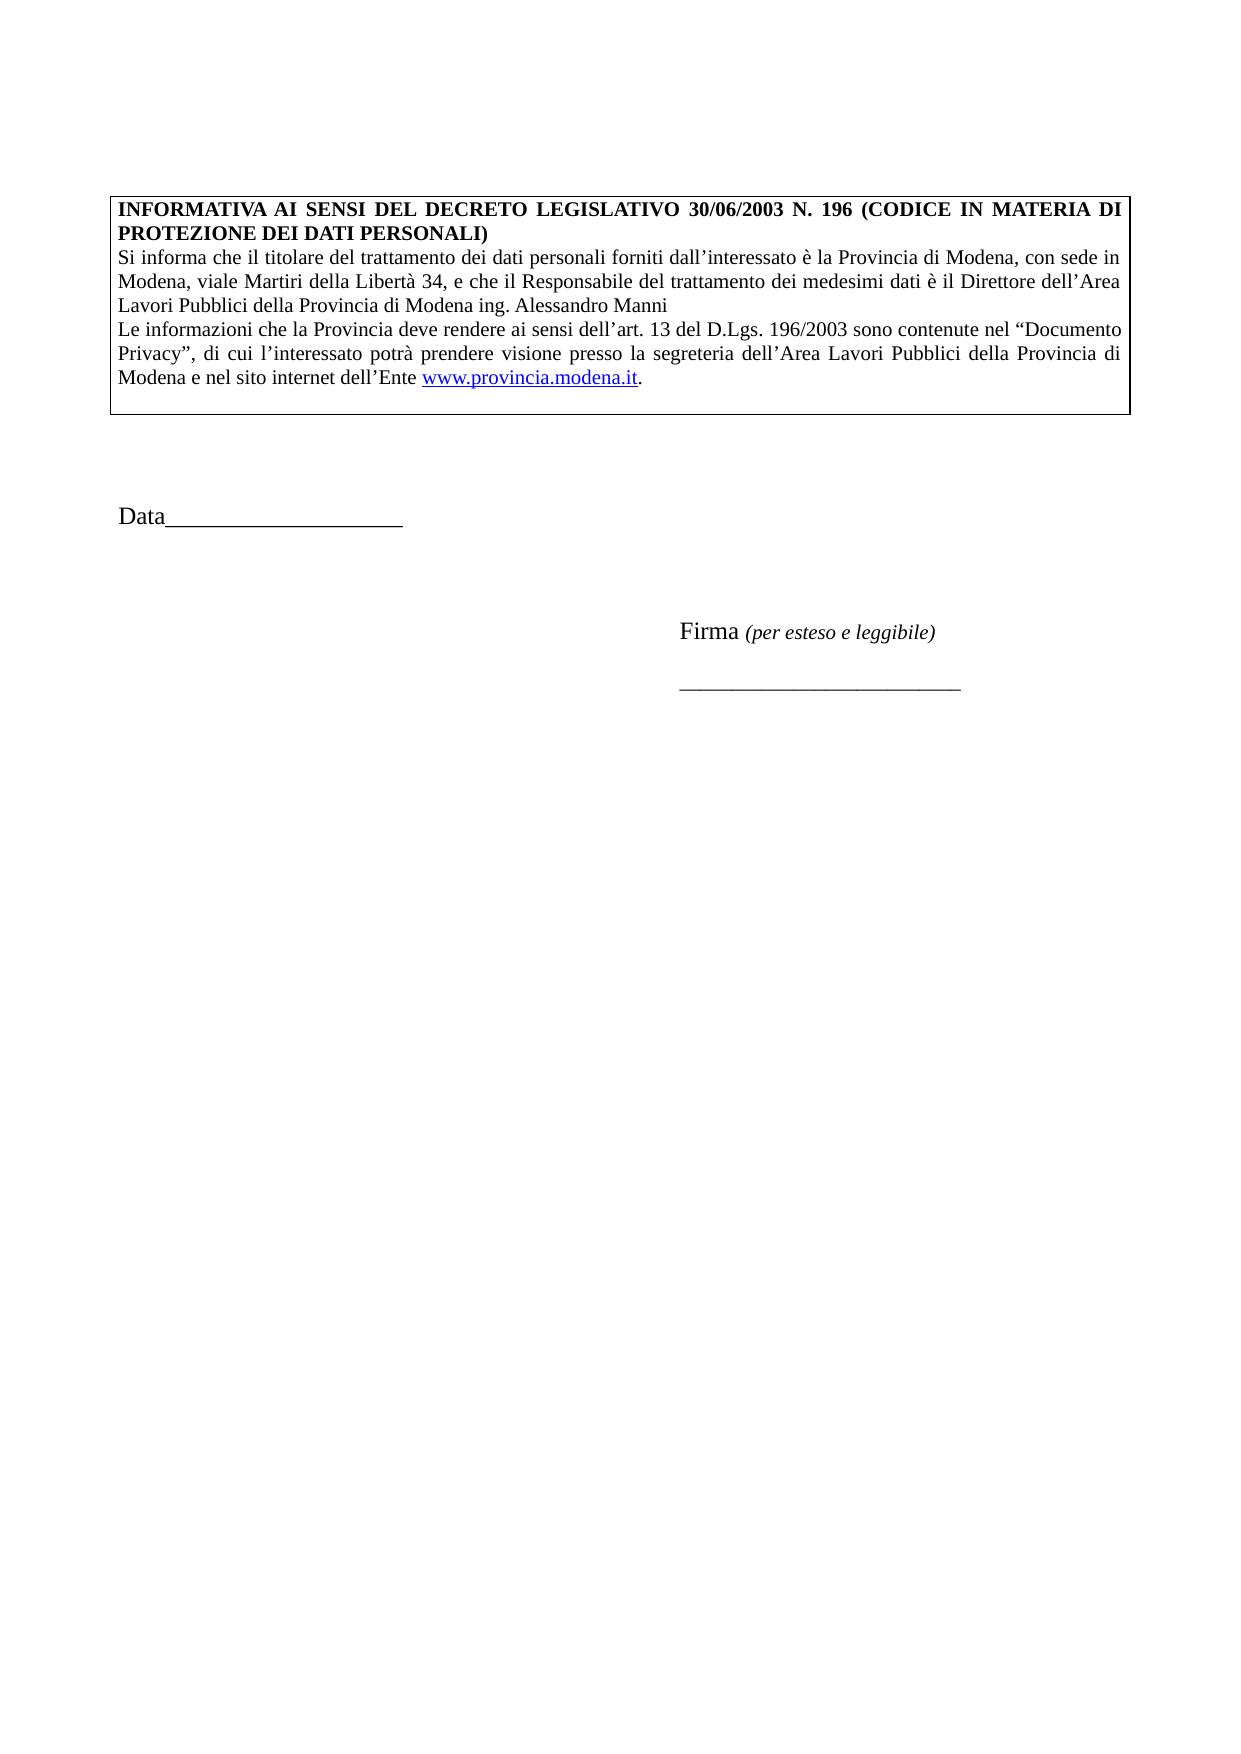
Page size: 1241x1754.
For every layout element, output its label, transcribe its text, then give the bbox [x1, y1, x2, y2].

table_header INFORMATIVA AI SENSI DEL DECRETO LEGISLATIVO 30/06/2003 N. 196 (CODICE IN MATERIA DI PROTEZIONE DEI DATI PERSONALI) Si informa che il titolare del trattamento dei dati personali forniti dall’interessato è la Provincia di Modena, con sede in Modena, viale Martiri della Libertà 34, e che il Responsabile del trattamento dei medesimi dati è il Direttore dell’Area Lavori Pubblici della Provincia di Modena ing. Alessandro Manni Le informazioni che la Provincia deve rendere ai sensi dell’art. 13 del D.Lgs. 196/2003 sono contenute nel “Documento Privacy”, di cui l’interessato potrà prendere visione presso la segreteria dell’Area Lavori Pubblici della Provincia di Modena e nel sito internet dell’Ente www.provincia.modena.it. [111, 197, 1129, 413]
text Data___________________ [118, 501, 1122, 529]
text ___________________________ [413, 668, 1122, 693]
text Firma (per esteso e leggibile) [413, 616, 1122, 644]
